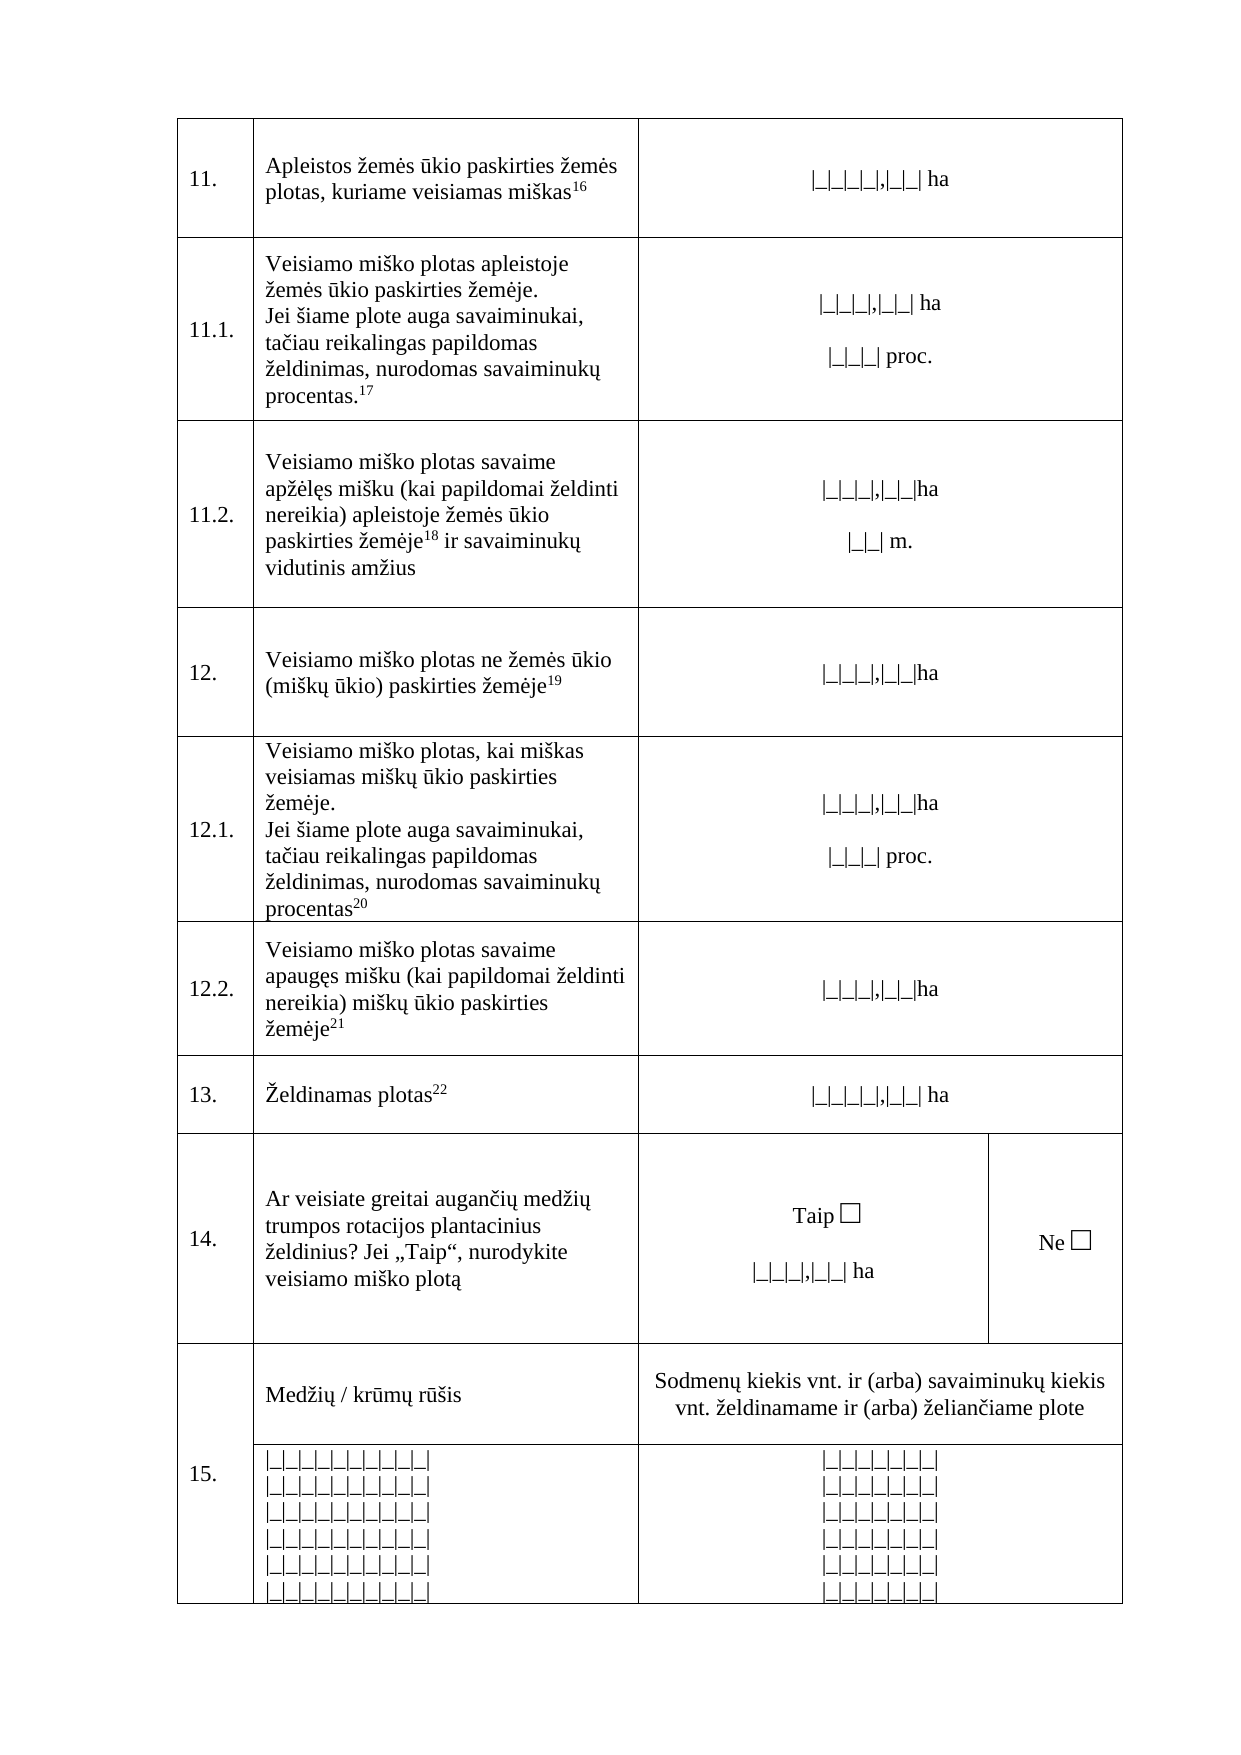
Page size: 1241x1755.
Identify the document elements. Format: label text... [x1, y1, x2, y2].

table_cell Taip □ |_|_|_|,|_|_| ha [639, 1134, 988, 1343]
table_cell Ar veisiate greitai augančių medžių trumpos rotacijos plantacinius želdinius? Jei „Taip“, nurodykite veisiamo miško plotą [254, 1134, 638, 1343]
table_cell |_|_|_|_|_|_|_|_|_|_| |_|_|_|_|_|_|_|_|_|_| |_|_|_|_|_|_|_|_|_|_| |_|_|_|_|_|_|_|_|_|_| |_|_|_|_|_|_|_|_|_|_| |_|_|_|_|_|_|_|_|_|_| [254, 1445, 638, 1603]
table_cell |_|_|_|,|_|_| ha |_|_|_| proc. [639, 238, 1122, 420]
table_cell Veisiamo miško plotas ne žemės ūkio (miškų ūkio) paskirties žemėje19 [254, 608, 638, 736]
table_cell Apleistos žemės ūkio paskirties žemės plotas, kuriame veisiamas miškas16 [254, 119, 638, 237]
table_cell 15. [178, 1344, 253, 1603]
table_cell 11. [178, 119, 253, 237]
table_cell 12. [178, 608, 253, 736]
table_cell |_|_|_|_|,|_|_| ha [639, 1056, 1122, 1133]
table_cell 12.1. [178, 737, 253, 921]
table_cell 14. [178, 1134, 253, 1343]
table_cell 11.1. [178, 238, 253, 420]
table_cell Ne □ [989, 1134, 1122, 1343]
table_cell |_|_|_|,|_|_|ha |_|_|_| proc. [639, 737, 1122, 921]
table_cell |_|_|_|_|,|_|_| ha [639, 119, 1122, 237]
table_cell Medžių / krūmų rūšis [254, 1344, 638, 1444]
table_cell |_|_|_|,|_|_|ha [639, 608, 1122, 736]
table_cell Veisiamo miško plotas apleistoje žemės ūkio paskirties žemėje. Jei šiame plote auga savaiminukai, tačiau reikalingas papildomas želdinimas, nurodomas savaiminukų procentas.17 [254, 238, 638, 420]
table_cell 11.2. [178, 421, 253, 607]
table_cell |_|_|_|_|_|_|_| |_|_|_|_|_|_|_| |_|_|_|_|_|_|_| |_|_|_|_|_|_|_| |_|_|_|_|_|_|_| |_|_|_|_|_|_|_| [639, 1445, 1122, 1603]
table_cell Veisiamo miško plotas savaime apaugęs mišku (kai papildomai želdinti nereikia) miškų ūkio paskirties žemėje21 [254, 922, 638, 1055]
table_cell Veisiamo miško plotas savaime apžėlęs mišku (kai papildomai želdinti nereikia) apleistoje žemės ūkio paskirties žemėje18 ir savaiminukų vidutinis amžius [254, 421, 638, 607]
table_cell |_|_|_|,|_|_|ha |_|_| m. [639, 421, 1122, 607]
table_cell Veisiamo miško plotas, kai miškas veisiamas miškų ūkio paskirties žemėje. Jei šiame plote auga savaiminukai, tačiau reikalingas papildomas želdinimas, nurodomas savaiminukų procentas20 [254, 737, 638, 921]
table_cell |_|_|_|,|_|_|ha [639, 922, 1122, 1055]
table_cell Želdinamas plotas22 [254, 1056, 638, 1133]
table_cell Sodmenų kiekis vnt. ir (arba) savaiminukų kiekis vnt. želdinamame ir (arba) želiančiame plote [639, 1344, 1122, 1444]
table_cell 12.2. [178, 922, 253, 1055]
table_cell 13. [178, 1056, 253, 1133]
